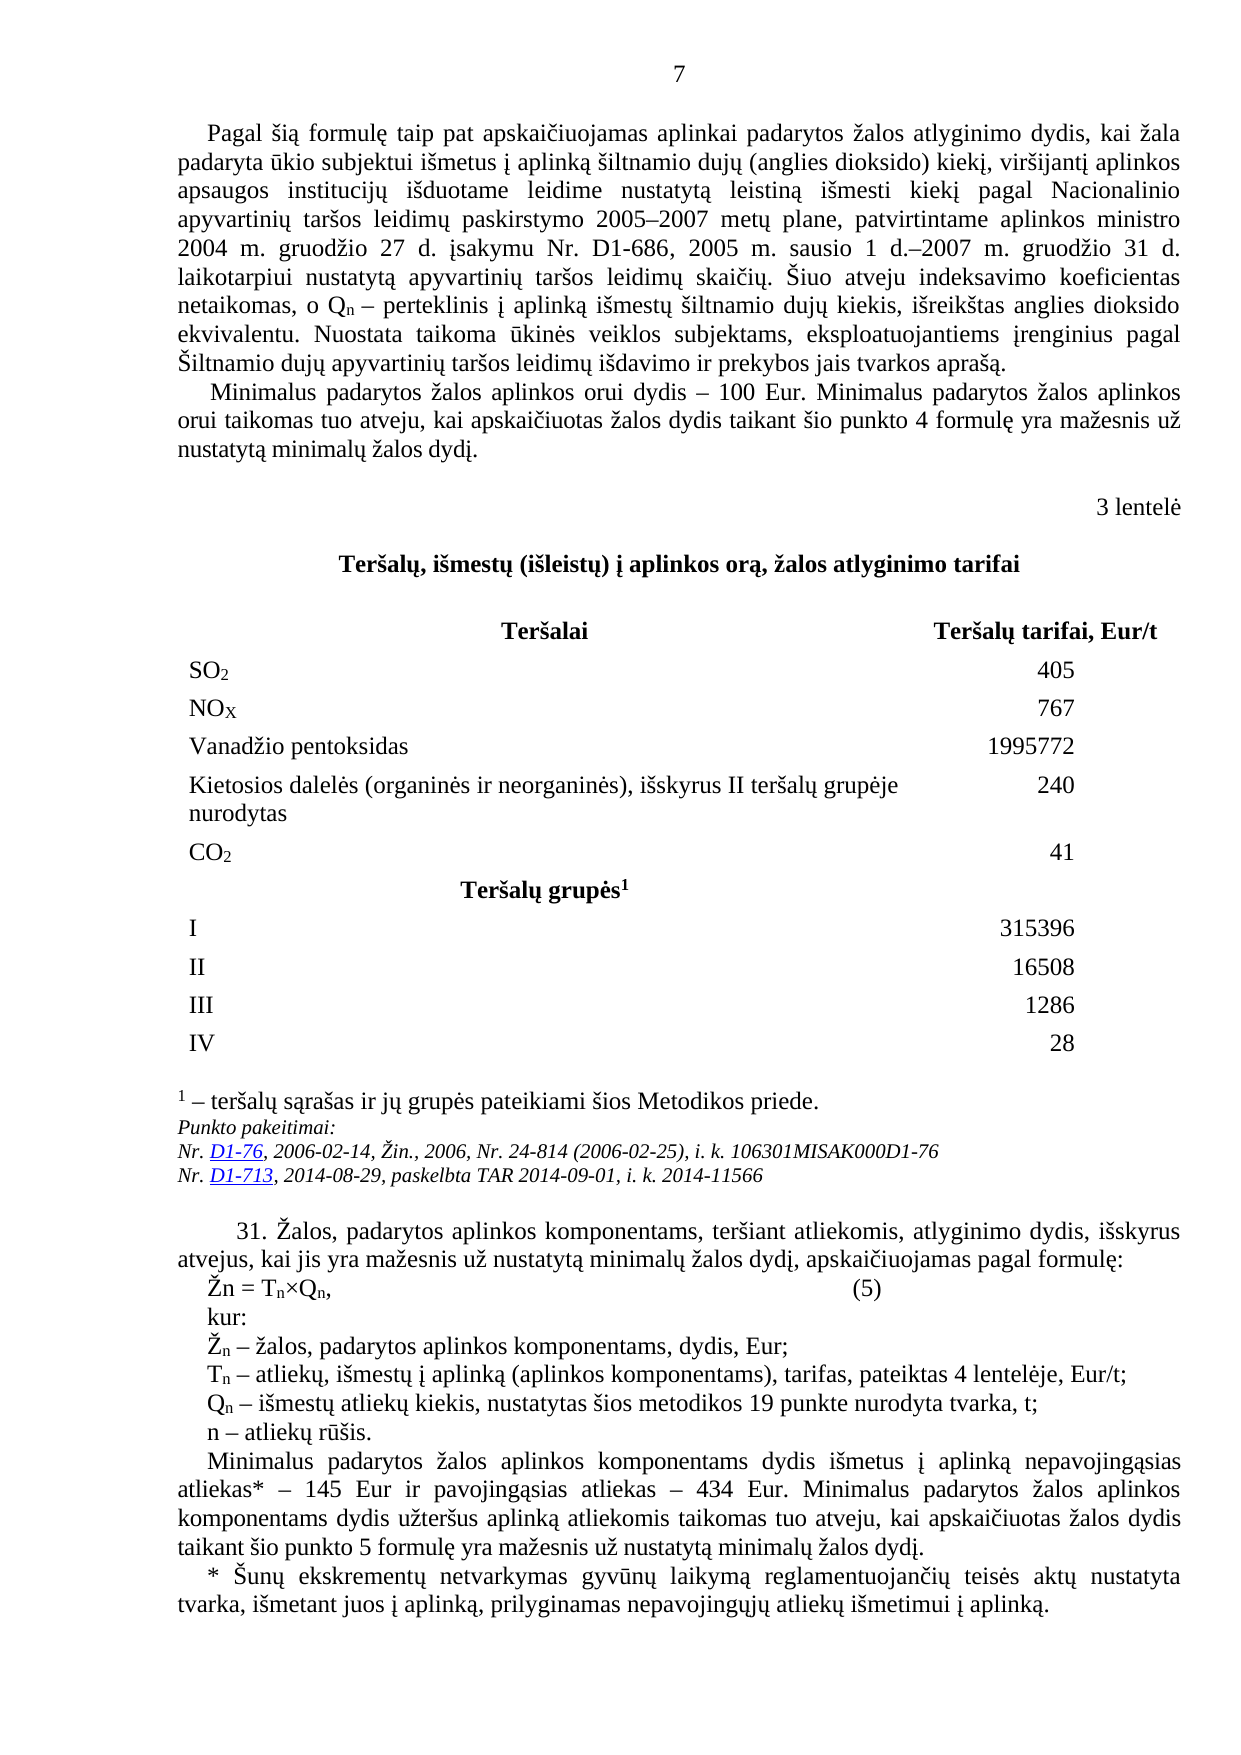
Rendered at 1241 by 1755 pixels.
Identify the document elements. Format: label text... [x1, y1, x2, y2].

table_cell Teršalų grupės1 [177, 866, 912, 904]
text Žn = Tn×Qn, (5) [177, 1273, 1181, 1302]
table_cell IV [177, 1019, 912, 1057]
text Minimalus padarytos žalos aplinkos orui dydis – 100 Eur. Minimalus padarytos žalos aplinkos orui taikomas tuo atveju, kai apskaičiuotas žalos dydis taikant šio punkto 4 formulę yra mažesnis už nustatytą minimalų žalos dydį. [177, 377, 1181, 463]
table_cell 16508 [912, 942, 1179, 981]
table_cell 1995772 [912, 722, 1179, 760]
text Nr. D1-713, 2014-08-29, paskelbta TAR 2014-09-01, i. k. 2014-11566 [177, 1163, 1181, 1187]
table_cell 41 [912, 827, 1179, 866]
table_cell 28 [912, 1019, 1179, 1057]
table_cell II [177, 942, 912, 981]
table_cell 315396 [912, 904, 1179, 942]
table_cell CO2 [177, 827, 912, 866]
table_header Teršalų tarifai, Eur/t [912, 607, 1179, 645]
text Nr. D1-76, 2006-02-14, Žin., 2006, Nr. 24-814 (2006-02-25), i. k. 106301MISAK000D1-76 [177, 1139, 1181, 1163]
table_cell 405 [912, 645, 1179, 683]
table_cell Kietosios dalelės (organinės ir neorganinės), išskyrus II teršalų grupėje nurodytas [177, 760, 912, 827]
table_cell I [177, 904, 912, 942]
text Tn – atliekų, išmestų į aplinką (aplinkos komponentams), tarifas, pateiktas 4 lentelėje, Eur/t; [177, 1359, 1181, 1388]
table_cell III [177, 981, 912, 1019]
table_cell 1286 [912, 981, 1179, 1019]
text kur: [177, 1302, 1181, 1331]
table_cell NOX [177, 684, 912, 722]
text 3 lentelė [177, 492, 1181, 521]
text n – atliekų rūšis. [177, 1417, 1181, 1446]
table_header Teršalai [177, 607, 912, 645]
text Teršalų, išmestų (išleistų) į aplinkos orą, žalos atlyginimo tarifai [177, 549, 1181, 578]
table_cell 767 [912, 684, 1179, 722]
text * Šunų ekskrementų netvarkymas gyvūnų laikymą reglamentuojančių teisės aktų nustatyta tvarka, išmetant juos į aplinką, prilyginamas nepavojingųjų atliekų išmetimui į aplinką. [177, 1561, 1181, 1618]
text Punkto pakeitimai: [177, 1115, 1181, 1139]
text Žn – žalos, padarytos aplinkos komponentams, dydis, Eur; [177, 1331, 1181, 1359]
text Pagal šią formulę taip pat apskaičiuojamas aplinkai padarytos žalos atlyginimo dydis, kai žala padaryta ūkio subjektui išmetus į aplinką šiltnamio dujų (anglies dioksido) kiekį, viršijantį aplinkos apsaugos institucijų išduotame leidime nustatytą leistiną išmesti kiekį pagal Nacionalinio apyvartinių taršos leidimų paskirstymo 2005–2007 metų plane, patvirtintame aplinkos ministro 2004 m. gruodžio 27 d. įsakymu Nr. D1-686, 2005 m. sausio 1 d.–2007 m. gruodžio 31 d. laikotarpiui nustatytą apyvartinių taršos leidimų skaičių. Šiuo atveju indeksavimo koeficientas netaikomas, o Qn – perteklinis į aplinką išmestų šiltnamio dujų kiekis, išreikštas anglies dioksido ekvivalentu. Nuostata taikoma ūkinės veiklos subjektams, eksploatuojantiems įrenginius pagal Šiltnamio dujų apyvartinių taršos leidimų išdavimo ir prekybos jais tvarkos aprašą. [177, 118, 1181, 377]
table_cell Vanadžio pentoksidas [177, 722, 912, 760]
text 1 – teršalų sąrašas ir jų grupės pateikiami šios Metodikos priede. [177, 1086, 1181, 1115]
table_cell 240 [912, 760, 1179, 827]
table_cell SO2 [177, 645, 912, 683]
text Minimalus padarytos žalos aplinkos komponentams dydis išmetus į aplinką nepavojingąsias atliekas* – 145 Eur ir pavojingąsias atliekas – 434 Eur. Minimalus padarytos žalos aplinkos komponentams dydis užteršus aplinką atliekomis taikomas tuo atveju, kai apskaičiuotas žalos dydis taikant šio punkto 5 formulę yra mažesnis už nustatytą minimalų žalos dydį. [177, 1446, 1181, 1561]
text Qn – išmestų atliekų kiekis, nustatytas šios metodikos 19 punkte nurodyta tvarka, t; [177, 1388, 1181, 1417]
text 31. Žalos, padarytos aplinkos komponentams, teršiant atliekomis, atlyginimo dydis, išskyrus atvejus, kai jis yra mažesnis už nustatytą minimalų žalos dydį, apskaičiuojamas pagal formulę: [177, 1216, 1181, 1273]
table_cell [912, 866, 1179, 904]
